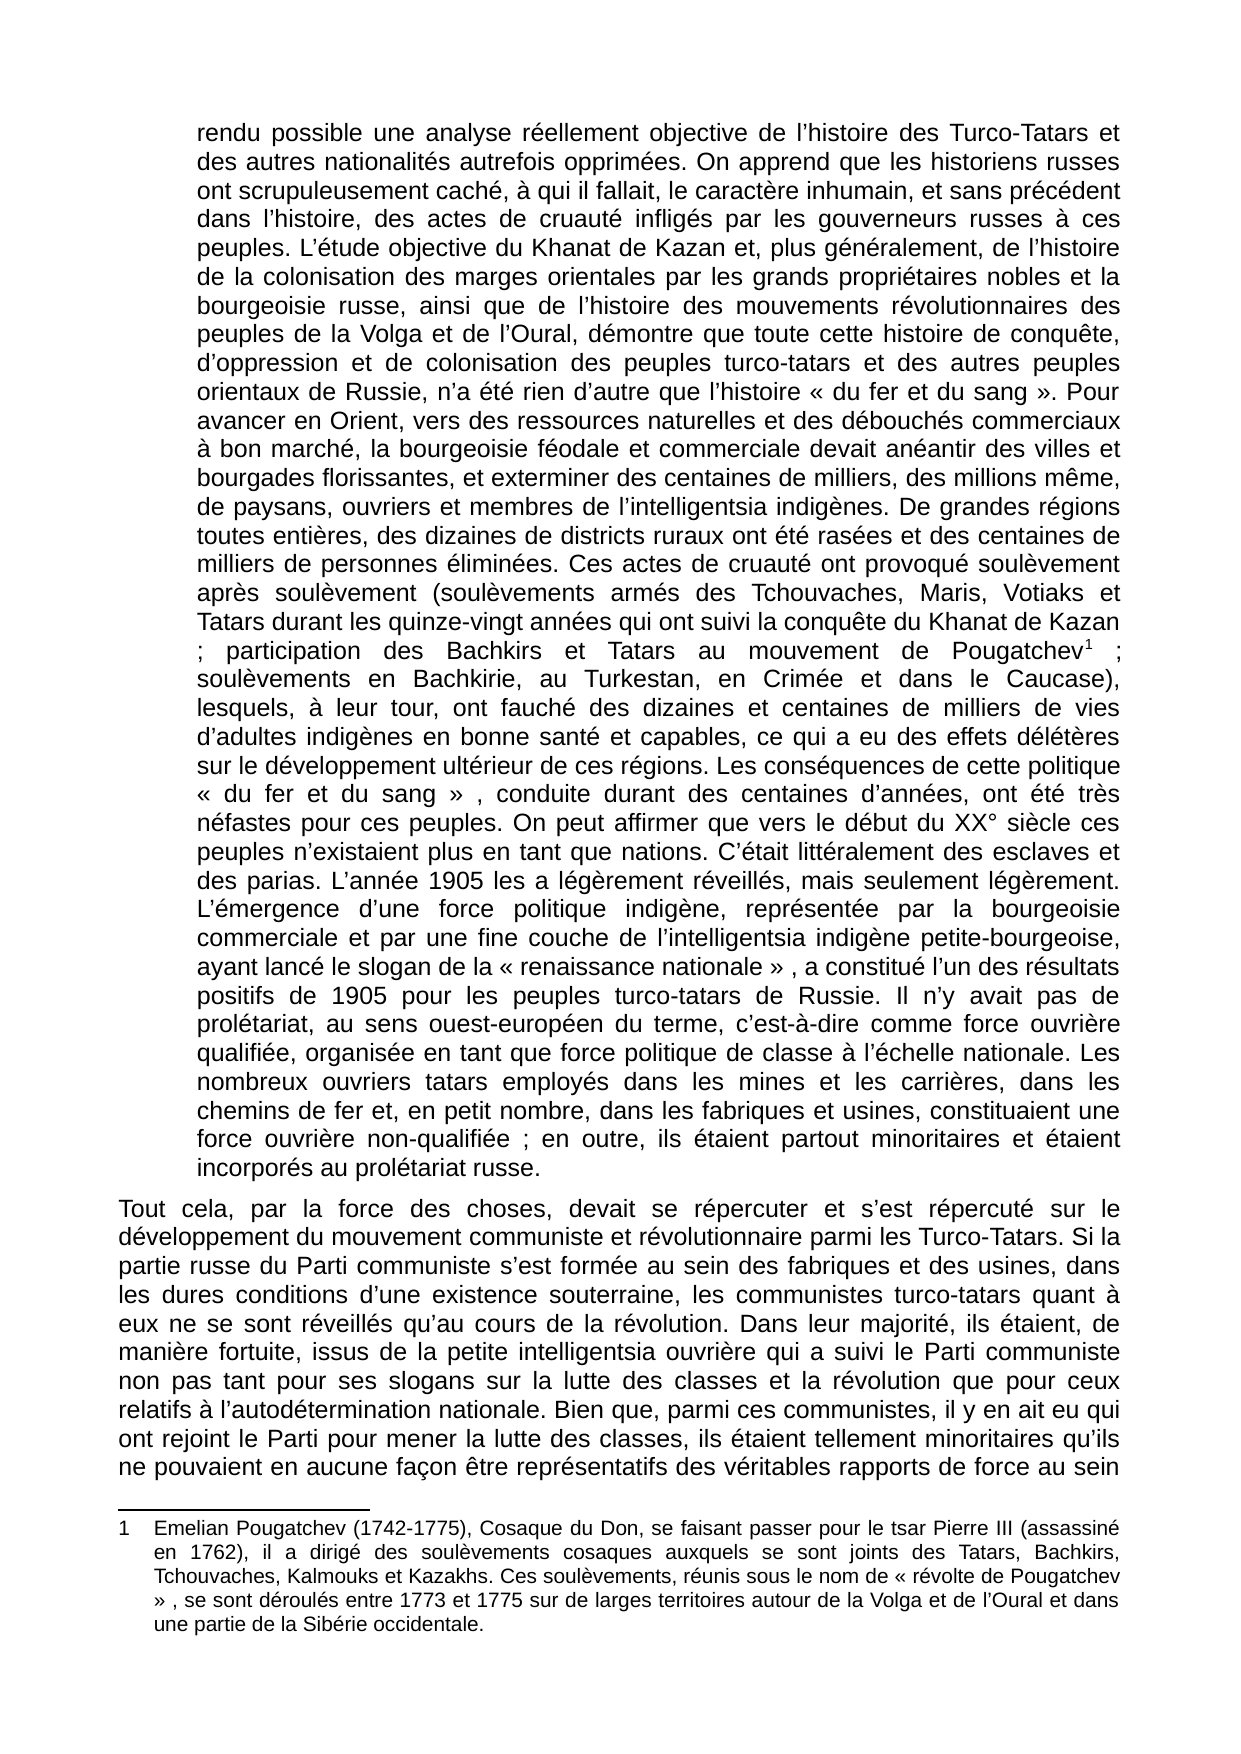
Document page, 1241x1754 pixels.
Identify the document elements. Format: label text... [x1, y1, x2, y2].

text Tout cela, par la force des choses, devait se répercuter et s’est répercuté sur le développement du mouvement communiste et révolutionnaire parmi les Turco-Tatars. Si la partie russe du Parti communiste s’est formée au sein des fabriques et des usines, dans les dures conditions d’une existence souterraine, les communistes turco-tatars quant à eux ne se sont réveillés qu’au cours de la révolution. Dans leur majorité, ils étaient, de manière fortuite, issus de la petite intelligentsia ouvrière qui a suivi le Parti communiste non pas tant pour ses slogans sur la lutte des classes et la révolution que pour ceux relatifs à l’autodétermination nationale. Bien que, parmi ces communistes, il y en ait eu qui ont rejoint le Parti pour mener la lutte des classes, ils étaient tellement minoritaires qu’ils ne pouvaient en aucune façon être représentatifs des véritables rapports de force au sein [118, 1194, 1122, 1481]
list rendu possible une analyse réellement objective de l’histoire des Turco-Tatars et des autres nationalités autrefois opprimées. On apprend que les historiens russes ont scrupuleusement caché, à qui il fallait, le caractère inhumain, et sans précédent dans l’histoire, des actes de cruauté infligés par les gouverneurs russes à ces peuples. L’étude objective du Khanat de Kazan et, plus généralement, de l’histoire de la colonisation des marges orientales par les grands propriétaires nobles et la bourgeoisie russe, ainsi que de l’histoire des mouvements révolutionnaires des peuples de la Volga et de l’Oural, démontre que toute cette histoire de conquête, d’oppression et de colonisation des peuples turco-tatars et des autres peuples orientaux de Russie, n’a été rien d’autre que l’histoire « du fer et du sang ». Pour avancer en Orient, vers des ressources naturelles et des débouchés commerciaux à bon marché, la bourgeoisie féodale et commerciale devait anéantir des villes et bourgades florissantes, et exterminer des centaines de milliers, des millions même, de paysans, ouvriers et membres de l’intelligentsia indigènes. De grandes régions toutes entières, des dizaines de districts ruraux ont été rasées et des centaines de milliers de personnes éliminées. Ces actes de cruauté ont provoqué soulèvement après soulèvement (soulèvements armés des Tchouvaches, Maris, Votiaks et Tatars durant les quinze-vingt années qui ont suivi la conquête du Khanat de Kazan ; participation des Bachkirs et Tatars au mouvement de Pougatchev ; soulèvements en Bachkirie, au Turkestan, en Crimée et dans le Caucase), lesquels, à leur tour, ont fauché des dizaines et centaines de milliers de vies d’adultes indigènes en bonne santé et capables, ce qui a eu des effets délétères sur le développement ultérieur de ces régions. Les conséquences de cette politique « du fer et du sang » , conduite durant des centaines d’années, ont été très néfastes pour ces peuples. On peut affirmer que vers le début du XX° siècle ces peuples n’existaient plus en tant que nations. C’était littéralement des esclaves et des parias. L’année 1905 les a légèrement réveillés, mais seulement légèrement. L’émergence d’une force politique indigène, représentée par la bourgeoisie commerciale et par une fine couche de l’intelligentsia indigène petite-bourgeoise, ayant lancé le slogan de la « renaissance nationale » , a constitué l’un des résultats positifs de 1905 pour les peuples turco-tatars de Russie. Il n’y avait pas de prolétariat, au sens ouest-européen du terme, c’est-à-dire comme force ouvrière qualifiée, organisée en tant que force politique de classe à l’échelle nationale. Les nombreux ouvriers tatars employés dans les mines et les carrières, dans les chemins de fer et, en petit nombre, dans les fabriques et usines, constituaient une force ouvrière non-qualifiée ; en outre, ils étaient partout minoritaires et étaient incorporés au prolétariat russe. [155, 118, 1122, 1182]
list Emelian Pougatchev (1742-1775), Cosaque du Don, se faisant passer pour le tsar Pierre III (assassiné en 1762), il a dirigé des soulèvements cosaques auxquels se sont joints des Tatars, Bachkirs, Tchouvaches, Kalmouks et Kazakhs. Ces soulèvements, réunis sous le nom de « révolte de Pougatchev » , se sont déroulés entre 1773 et 1775 sur de larges territoires autour de la Volga et de l’Oural et dans une partie de la Sibérie occidentale. [118, 1516, 1122, 1636]
